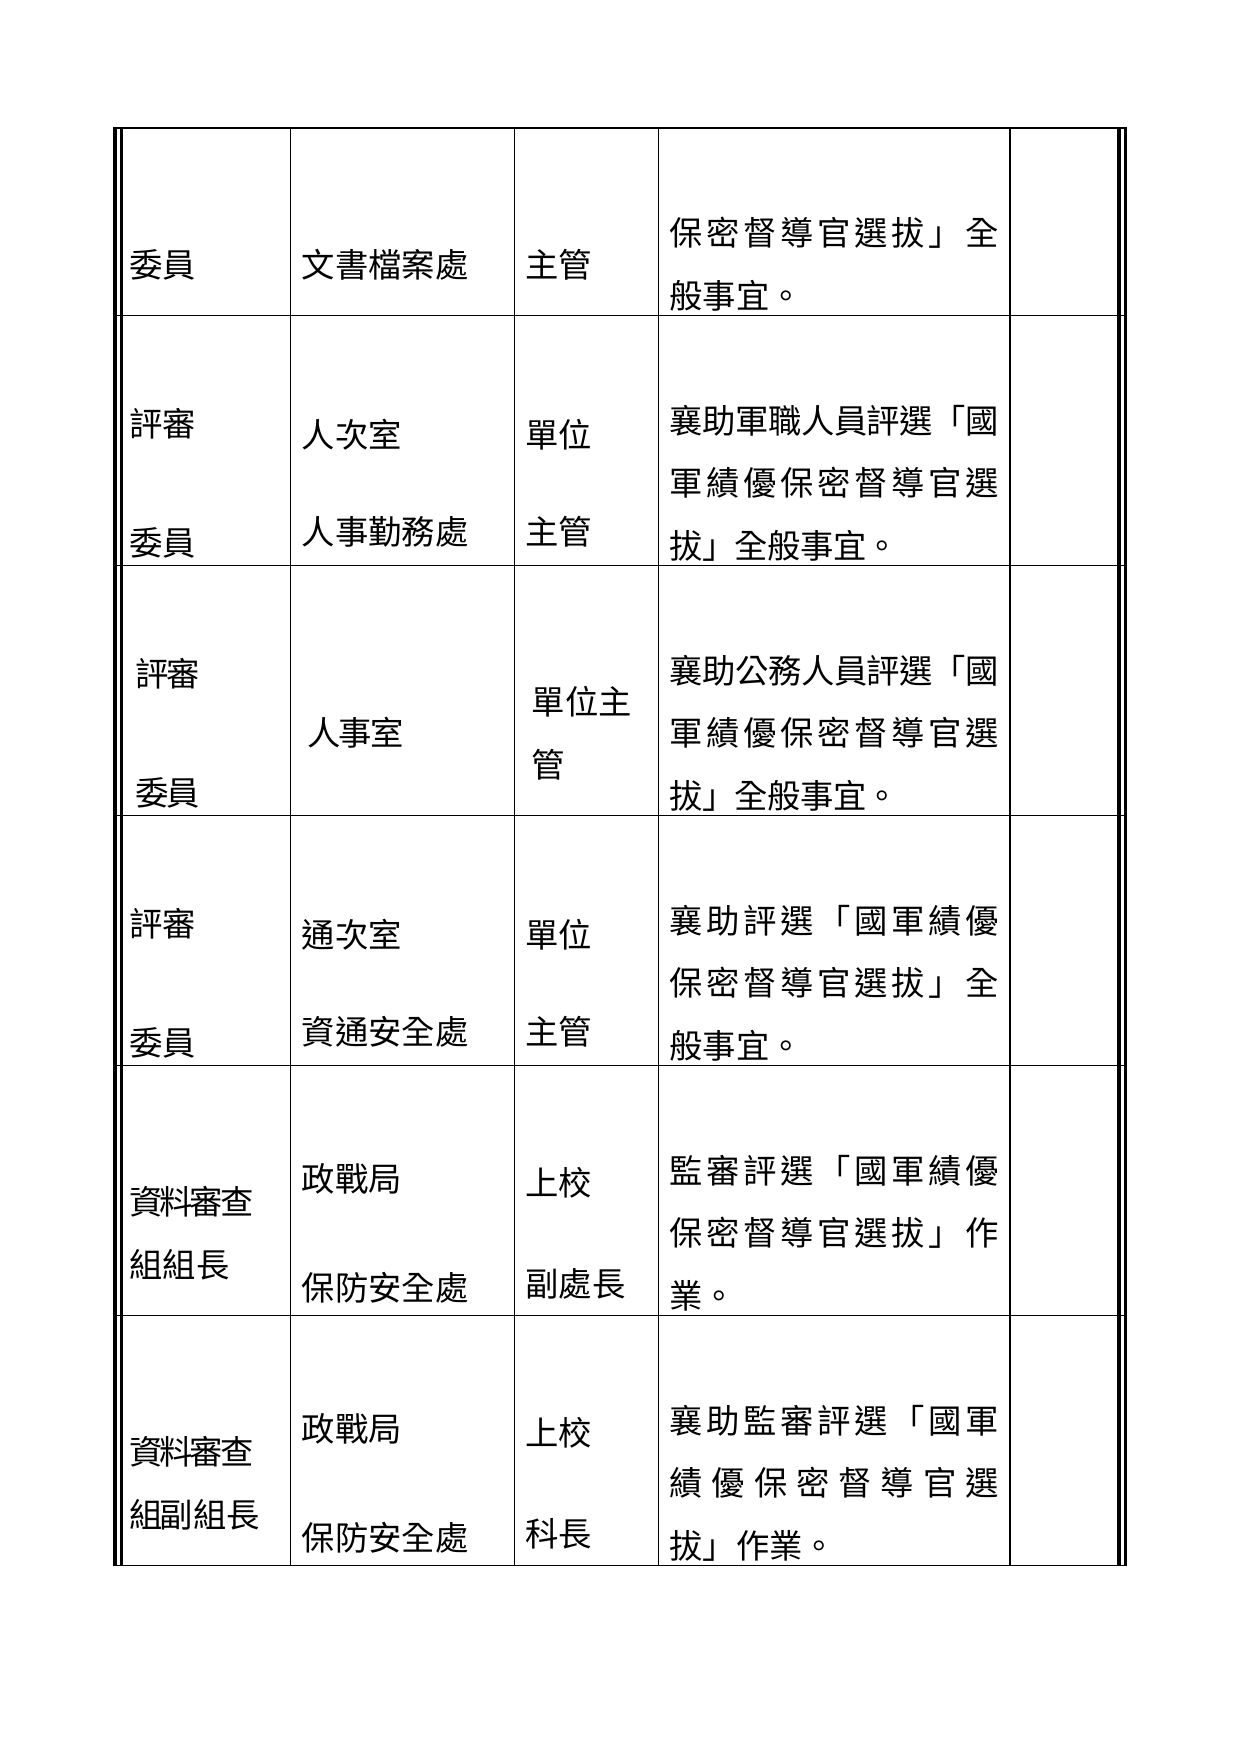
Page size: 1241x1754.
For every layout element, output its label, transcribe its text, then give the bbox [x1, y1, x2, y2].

table_cell 上校 副處長 [515, 1066, 658, 1314]
table_cell 襄助監審評選「國軍績優保密督導官選拔」作業。 [659, 1316, 1009, 1564]
table_cell 保密督導官選拔」全般事宜。 [659, 129, 1009, 314]
table_cell [1011, 1316, 1117, 1564]
table_cell [1011, 816, 1117, 1064]
table_cell 政戰局 保防安全處 [291, 1316, 514, 1564]
table_cell 襄助軍職人員評選「國軍績優保密督導官選拔」全般事宜。 [659, 316, 1009, 564]
table_cell [1011, 316, 1117, 564]
table_cell [1011, 129, 1117, 314]
table_cell 單位 主管 [515, 816, 658, 1064]
table_cell 襄助公務人員評選「國軍績優保密督導官選拔」全般事宜。 [659, 566, 1009, 814]
table_cell 主管 [515, 129, 658, 314]
table_cell 人次室 人事勤務處 [291, 316, 514, 564]
table_cell 評審 委員 [123, 566, 290, 814]
table_cell 監審評選「國軍績優保密督導官選拔」作業。 [659, 1066, 1009, 1314]
table_cell 單位 主管 [515, 316, 658, 564]
table_cell 評審 委員 [123, 316, 290, 564]
table_cell 政戰局 保防安全處 [291, 1066, 514, 1314]
table_cell 評審 委員 [123, 816, 290, 1064]
table_cell 委員 [123, 129, 290, 314]
table_cell 資料審查組副組長 [123, 1316, 290, 1564]
table_cell [1011, 1066, 1117, 1314]
table_cell 通次室 資通安全處 [291, 816, 514, 1064]
table_cell [1011, 566, 1117, 814]
table_cell 人事室 [291, 566, 514, 814]
table_cell 文書檔案處 [291, 129, 514, 314]
table_cell 資料審查組組長 [123, 1066, 290, 1314]
table_cell 上校 科長 [515, 1316, 658, 1564]
table_cell 襄助評選「國軍績優保密督導官選拔」全般事宜。 [659, 816, 1009, 1064]
table_cell 單位主管 [515, 566, 658, 814]
